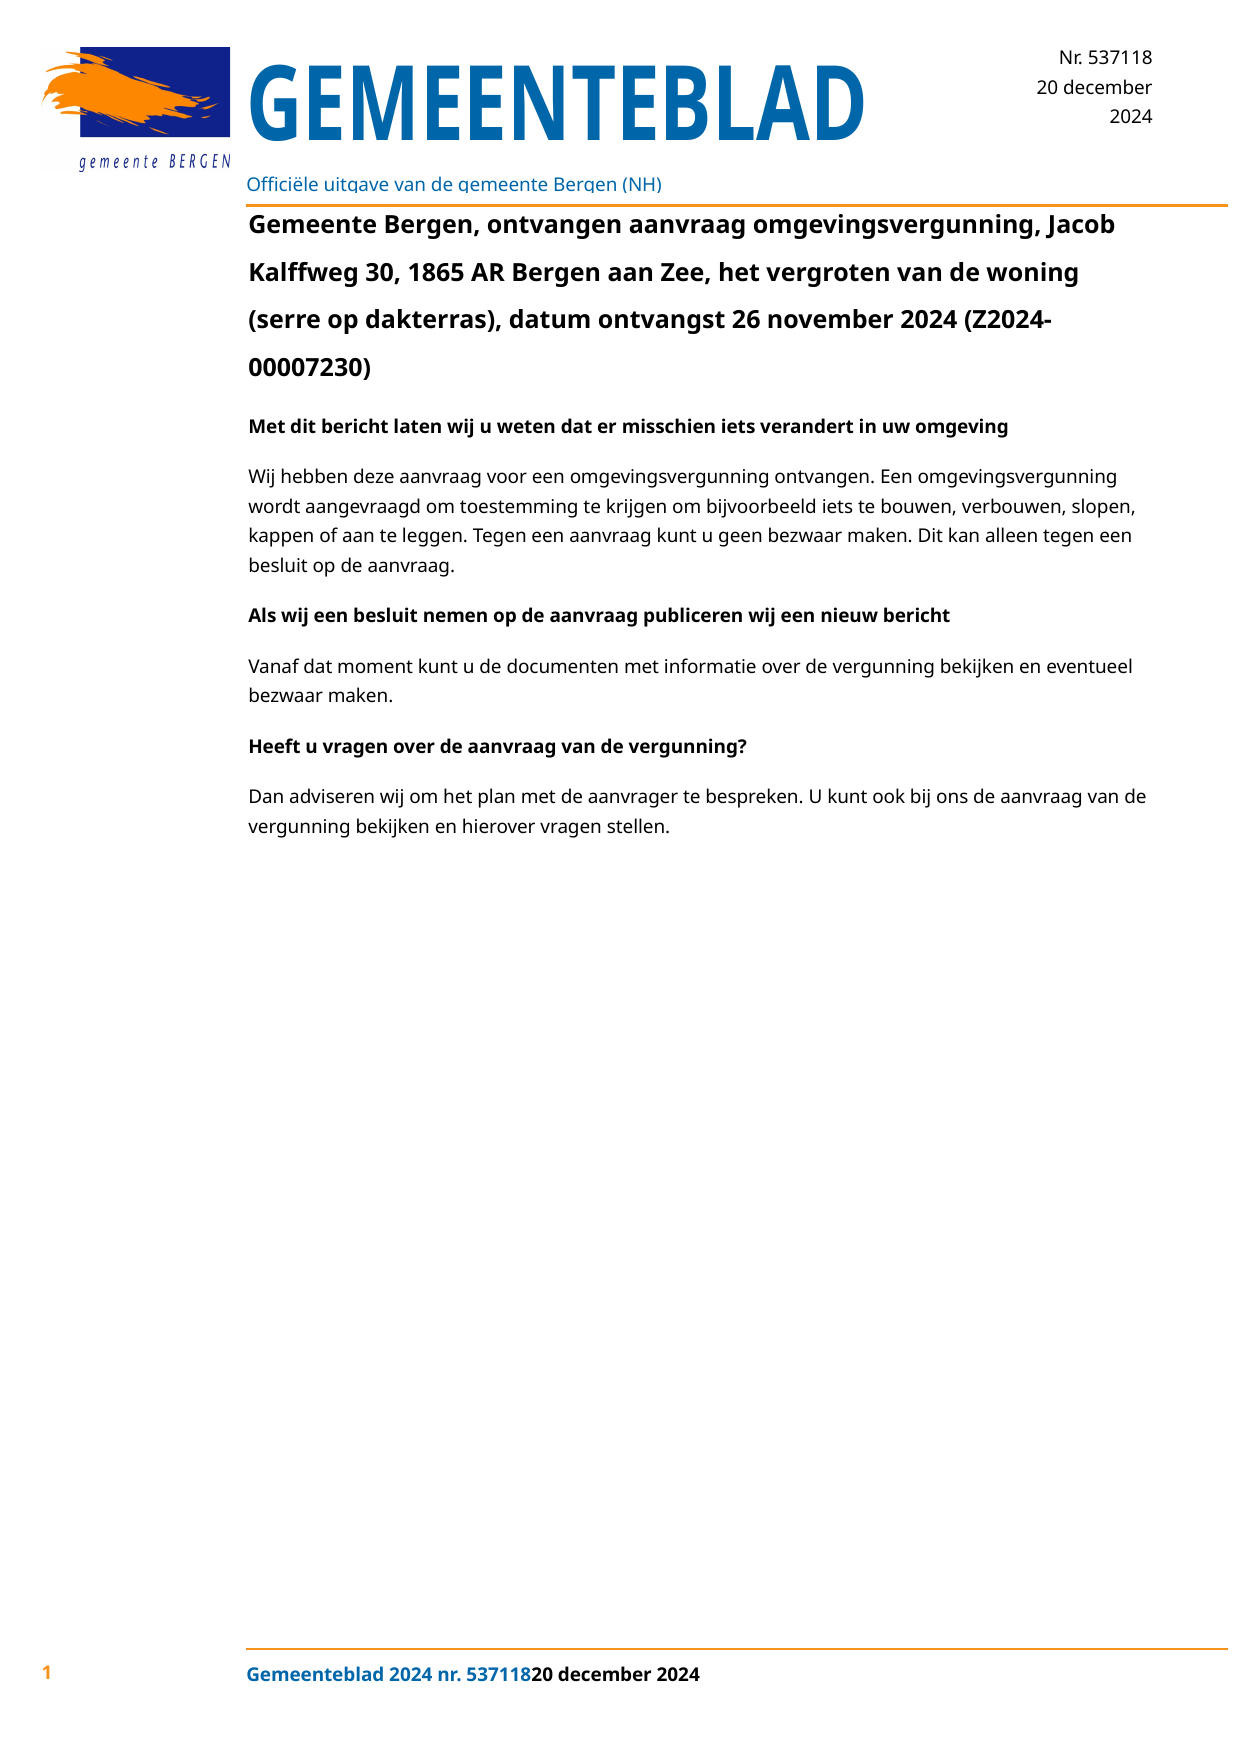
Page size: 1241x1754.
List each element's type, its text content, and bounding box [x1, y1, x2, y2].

text Vanaf dat moment kunt u de documenten met informatie over de vergunning bekijken en eventueel bezwaar maken. [248, 653, 1152, 708]
text Heeft u vragen over de aanvraag van de vergunning? [248, 733, 1152, 759]
text Wij hebben deze aanvraag voor een omgevingsvergunning ontvangen. Een omgevingsvergunning wordt aangevraagd om toestemming te krijgen om bijvoorbeeld iets te bouwen, verbouwen, slopen, kappen of aan te leggen. Tegen een aanvraag kunt u geen bezwaar maken. Dit kan alleen tegen een besluit op de aanvraag. [248, 463, 1152, 578]
text Gemeente Bergen, ontvangen aanvraag omgevingsvergunning, Jacob Kalffweg 30, 1865 AR Bergen aan Zee, het vergroten van de woning (serre op dakterras), datum ontvangst 26 november 2024 (Z2024-00007230) [248, 207, 1152, 384]
text Dan adviseren wij om het plan met de aanvrager te bespreken. U kunt ook bij ons de aanvraag van de vergunning bekijken en hierover vragen stellen. [248, 783, 1152, 839]
text Als wij een besluit nemen op de aanvraag publiceren wij een nieuw bericht [248, 603, 1152, 628]
text Met dit bericht laten wij u weten dat er misschien iets verandert in uw omgeving [248, 413, 1152, 439]
picture [41, 47, 231, 172]
